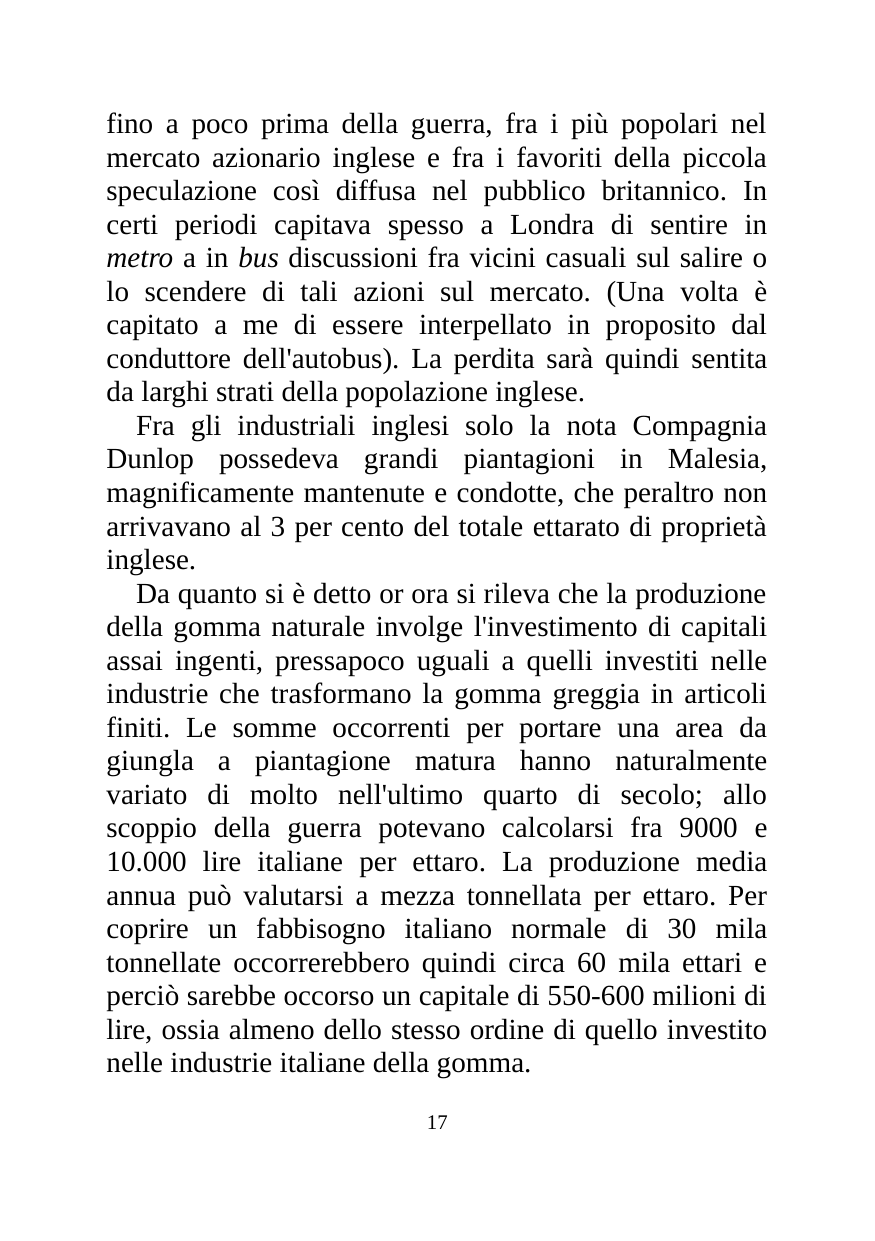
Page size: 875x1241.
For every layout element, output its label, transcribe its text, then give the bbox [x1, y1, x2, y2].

text fino a poco prima della guerra, fra i più popolari nel mercato azionario inglese e fra i favoriti della piccola speculazione così diffusa nel pubblico britannico. In certi periodi capitava spesso a Londra di sentire in metro a in bus discussioni fra vicini casuali sul salire o lo scendere di tali azioni sul mercato. (Una volta è capitato a me di essere interpellato in proposito dal conduttore dell'autobus). La perdita sarà quindi sentita da larghi strati della popolazione inglese. [106, 106, 768, 408]
text Fra gli industriali inglesi solo la nota Compagnia Dunlop possedeva grandi piantagioni in Malesia, magnificamente mantenute e condotte, che peraltro non arrivavano al 3 per cento del totale ettarato di proprietà inglese. [106, 408, 768, 576]
text Da quanto si è detto or ora si rileva che la produzione della gomma naturale involge l'investimento di capitali assai ingenti, pressapoco uguali a quelli investiti nelle industrie che trasformano la gomma greggia in articoli finiti. Le somme occorrenti per portare una area da giungla a piantagione matura hanno naturalmente variato di molto nell'ultimo quarto di secolo; allo scoppio della guerra potevano calcolarsi fra 9000 e 10.000 lire italiane per ettaro. La produzione media annua può valutarsi a mezza tonnellata per ettaro. Per coprire un fabbisogno italiano normale di 30 mila tonnellate occorrerebbero quindi circa 60 mila ettari e perciò sarebbe occorso un capitale di 550-600 milioni di lire, ossia almeno dello stesso ordine di quello investito nelle industrie italiane della gomma. [106, 576, 768, 1079]
